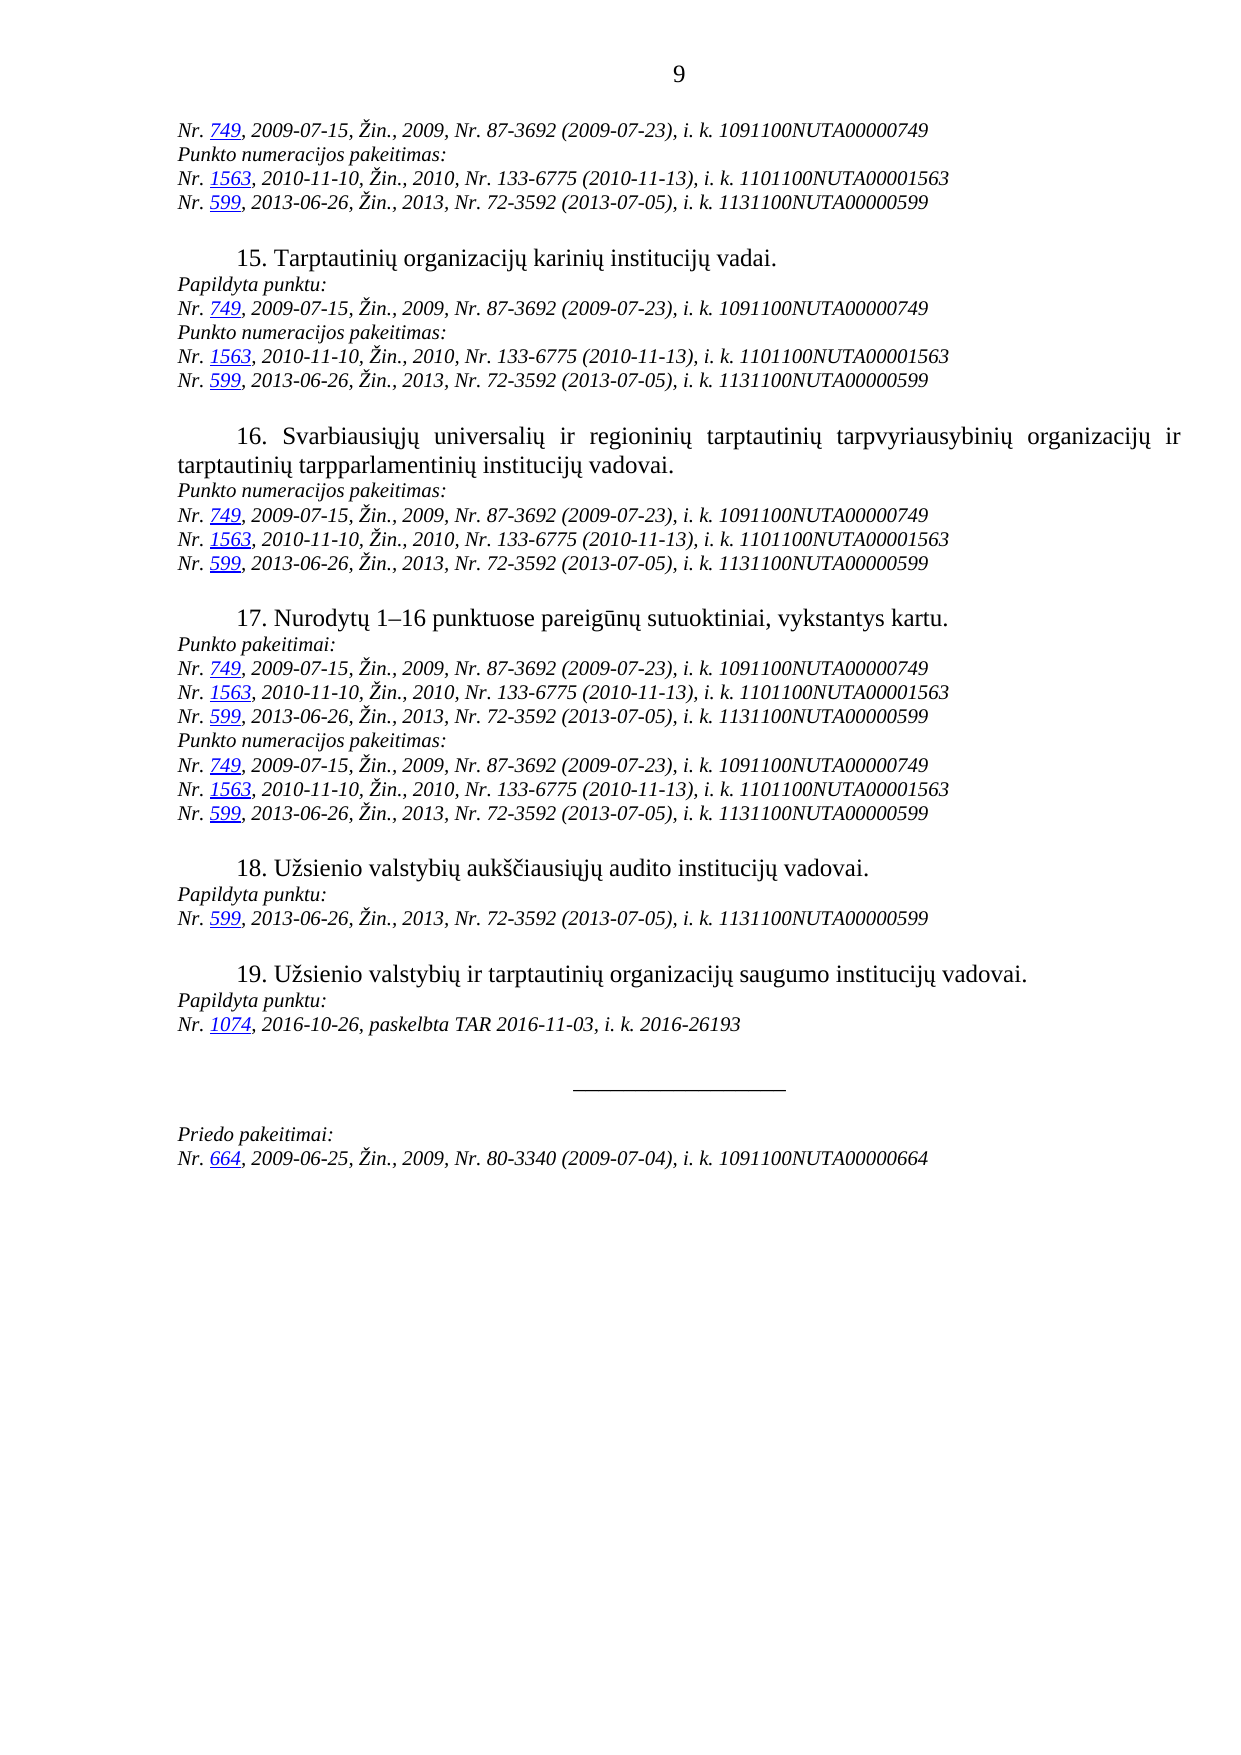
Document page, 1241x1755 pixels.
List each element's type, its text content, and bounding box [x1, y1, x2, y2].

text Nr. 1563, 2010-11-10, Žin., 2010, Nr. 133-6775 (2010-11-13), i. k. 1101100NUTA00001563 [177, 680, 1181, 704]
text 15. Tarptautinių organizacijų karinių institucijų vadai. [177, 243, 1181, 272]
text Nr. 664, 2009-06-25, Žin., 2009, Nr. 80-3340 (2009-07-04), i. k. 1091100NUTA00000664 [177, 1146, 1181, 1170]
text Nr. 599, 2013-06-26, Žin., 2013, Nr. 72-3592 (2013-07-05), i. k. 1131100NUTA00000599 [177, 190, 1181, 214]
text Nr. 599, 2013-06-26, Žin., 2013, Nr. 72-3592 (2013-07-05), i. k. 1131100NUTA00000599 [177, 704, 1181, 728]
text Papildyta punktu: [177, 988, 1181, 1012]
text Nr. 749, 2009-07-15, Žin., 2009, Nr. 87-3692 (2009-07-23), i. k. 1091100NUTA00000749 [177, 296, 1181, 320]
text Nr. 1563, 2010-11-10, Žin., 2010, Nr. 133-6775 (2010-11-13), i. k. 1101100NUTA00001563 [177, 166, 1181, 190]
text Nr. 599, 2013-06-26, Žin., 2013, Nr. 72-3592 (2013-07-05), i. k. 1131100NUTA00000599 [177, 368, 1181, 392]
text Nr. 749, 2009-07-15, Žin., 2009, Nr. 87-3692 (2009-07-23), i. k. 1091100NUTA00000749 [177, 656, 1181, 680]
text 18. Užsienio valstybių aukščiausiųjų audito institucijų vadovai. [177, 853, 1181, 882]
text Nr. 1563, 2010-11-10, Žin., 2010, Nr. 133-6775 (2010-11-13), i. k. 1101100NUTA00001563 [177, 344, 1181, 368]
text 19. Užsienio valstybių ir tarptautinių organizacijų saugumo institucijų vadovai. [177, 959, 1181, 988]
text Punkto numeracijos pakeitimas: [177, 478, 1181, 502]
text Priedo pakeitimai: [177, 1122, 1181, 1146]
text Punkto numeracijos pakeitimas: [177, 728, 1181, 752]
text Nr. 749, 2009-07-15, Žin., 2009, Nr. 87-3692 (2009-07-23), i. k. 1091100NUTA00000749 [177, 502, 1181, 527]
text Nr. 1563, 2010-11-10, Žin., 2010, Nr. 133-6775 (2010-11-13), i. k. 1101100NUTA00001563 [177, 777, 1181, 801]
text Nr. 599, 2013-06-26, Žin., 2013, Nr. 72-3592 (2013-07-05), i. k. 1131100NUTA00000599 [177, 801, 1181, 825]
text Nr. 1074, 2016-10-26, paskelbta TAR 2016-11-03, i. k. 2016-26193 [177, 1012, 1181, 1036]
text Papildyta punktu: [177, 272, 1181, 296]
text Nr. 599, 2013-06-26, Žin., 2013, Nr. 72-3592 (2013-07-05), i. k. 1131100NUTA00000599 [177, 551, 1181, 575]
text Nr. 1563, 2010-11-10, Žin., 2010, Nr. 133-6775 (2010-11-13), i. k. 1101100NUTA00001563 [177, 527, 1181, 551]
text Nr. 749, 2009-07-15, Žin., 2009, Nr. 87-3692 (2009-07-23), i. k. 1091100NUTA00000749 [177, 752, 1181, 777]
text Punkto pakeitimai: [177, 632, 1181, 656]
text Nr. 749, 2009-07-15, Žin., 2009, Nr. 87-3692 (2009-07-23), i. k. 1091100NUTA00000749 [177, 118, 1181, 142]
text 17. Nurodytų 1–16 punktuose pareigūnų sutuoktiniai, vykstantys kartu. [177, 603, 1181, 632]
text Punkto numeracijos pakeitimas: [177, 320, 1181, 344]
text _________________ [177, 1065, 1181, 1093]
text Punkto numeracijos pakeitimas: [177, 142, 1181, 166]
text Nr. 599, 2013-06-26, Žin., 2013, Nr. 72-3592 (2013-07-05), i. k. 1131100NUTA00000599 [177, 906, 1181, 930]
text 16. Svarbiausiųjų universalių ir regioninių tarptautinių tarpvyriausybinių organizacijų ir tarptautinių tarpparlamentinių institucijų vadovai. [177, 421, 1181, 478]
text Papildyta punktu: [177, 882, 1181, 906]
